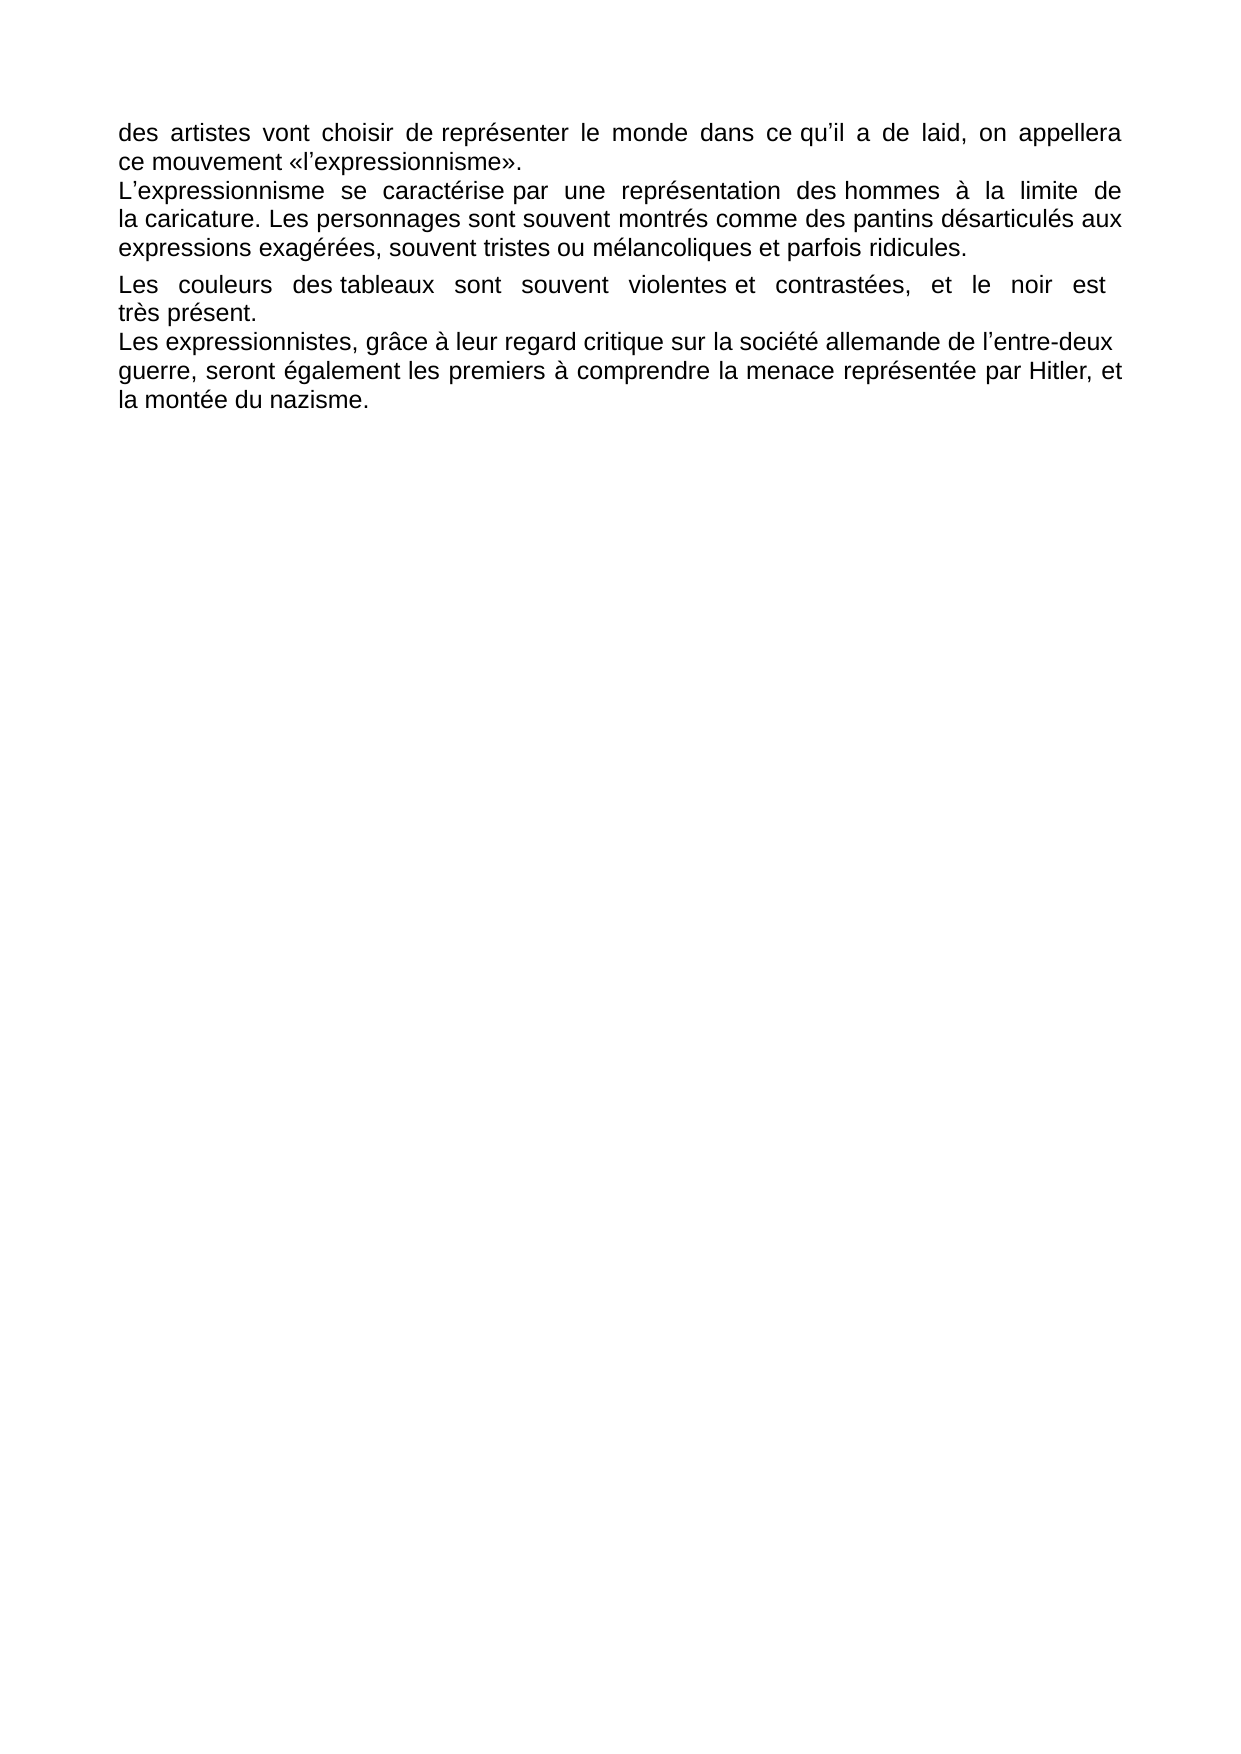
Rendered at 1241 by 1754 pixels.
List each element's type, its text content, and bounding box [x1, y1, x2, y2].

text Les expressionnistes, grâce à leur regard critique sur la société allemande de lʼentre-deux [118, 327, 1122, 356]
text des artistes vont choisir de représenter le monde dans ce quʼil a de laid, on appellera ce mouvement «lʼexpressionnisme». [118, 118, 1122, 176]
text guerre, seront également les premiers à comprendre la menace représentée par Hitler, et la montée du nazisme. [118, 356, 1122, 413]
text Les couleurs des tableaux sont souvent violentes et contrastées, et le noir est très présent. [118, 270, 1106, 327]
text Lʼexpressionnisme se caractérise par une représentation des hommes à la limite de la caricature. Les personnages sont souvent montrés comme des pantins désarticulés aux expressions exagérées, souvent tristes ou mélancoliques et parfois ridicules. [118, 176, 1122, 262]
